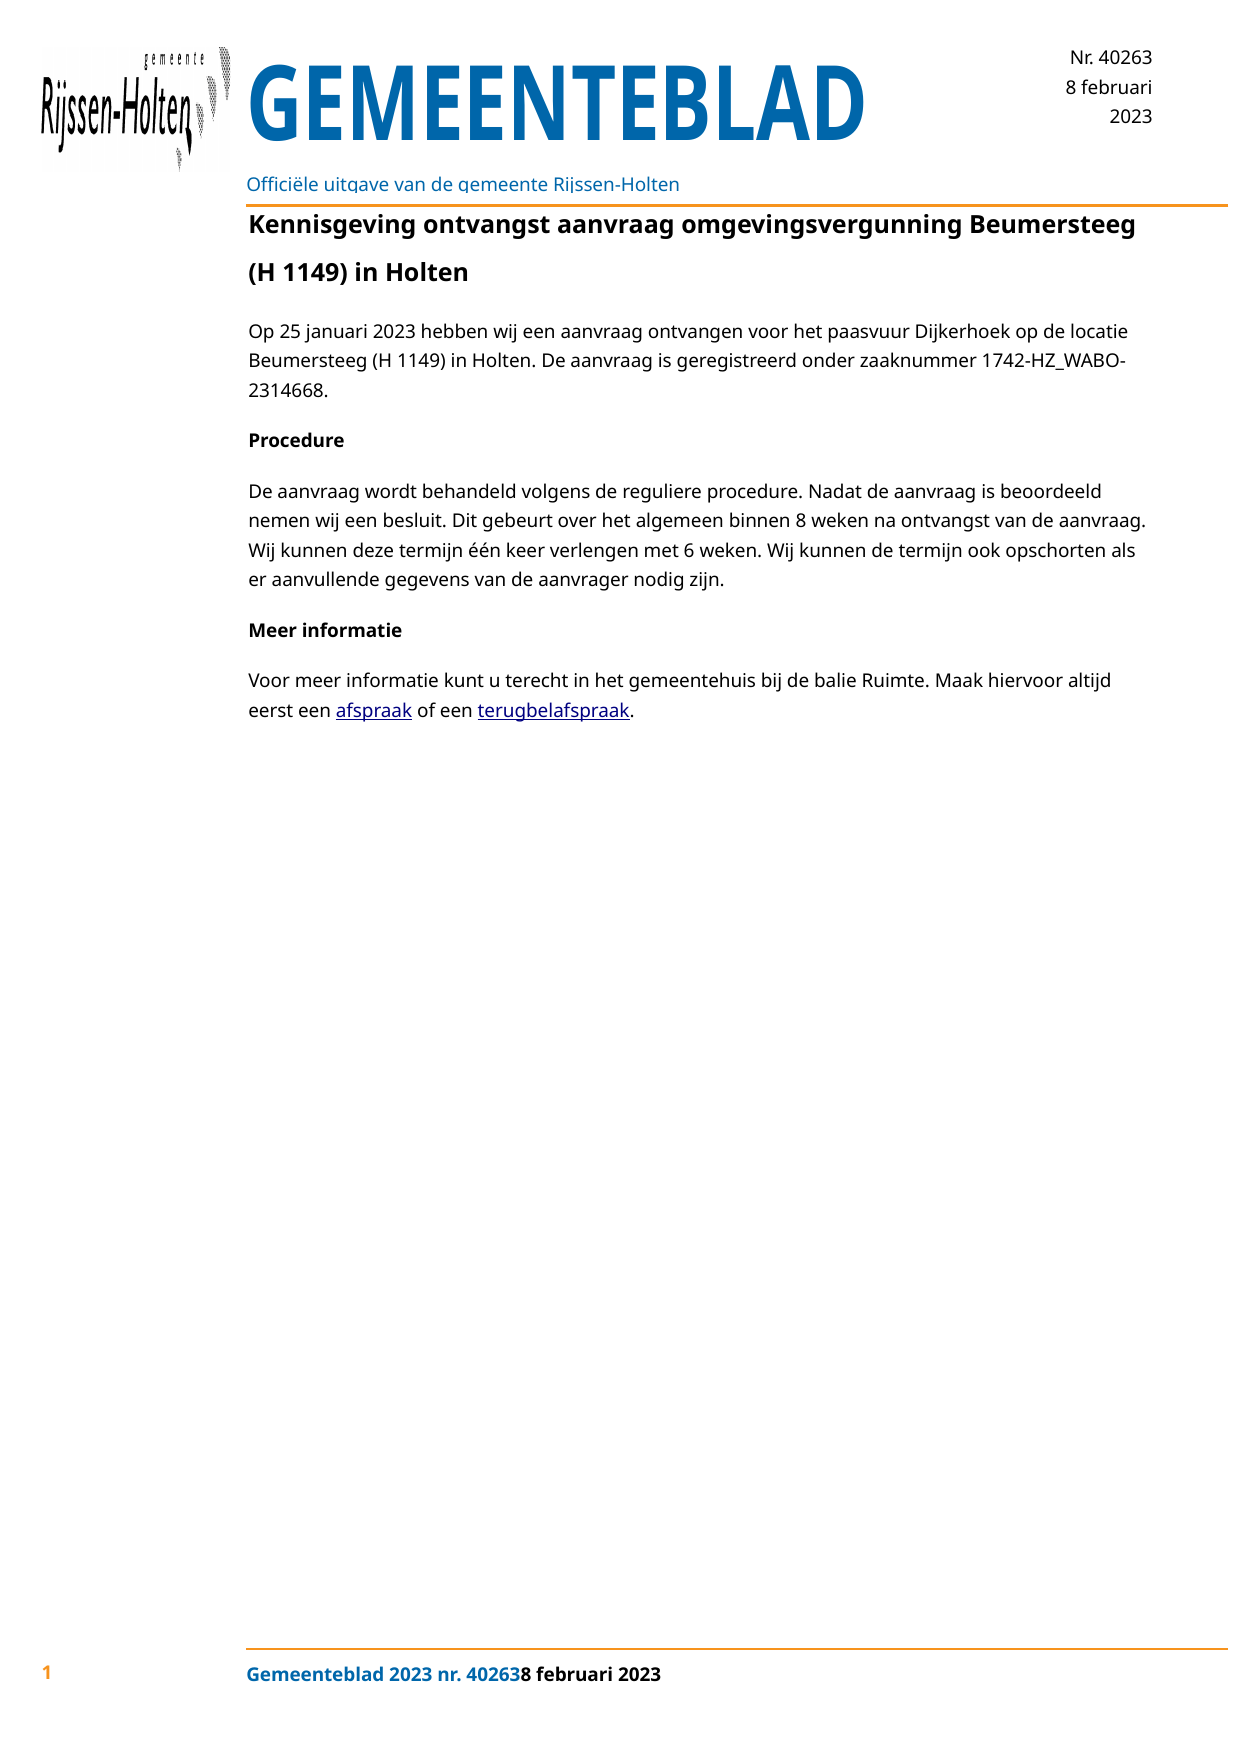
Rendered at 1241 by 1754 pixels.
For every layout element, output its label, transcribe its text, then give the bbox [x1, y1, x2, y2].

text Voor meer informatie kunt u terecht in het gemeentehuis bij de balie Ruimte. Maak hiervoor altijd eerst een afspraak of een terugbelafspraak. [248, 667, 1152, 723]
text Op 25 januari 2023 hebben wij een aanvraag ontvangen voor het paasvuur Dijkerhoek op de locatie Beumersteeg (H 1149) in Holten. De aanvraag is geregistreerd onder zaaknummer 1742-HZ_WABO-2314668. [248, 318, 1152, 403]
text Procedure [248, 427, 1152, 453]
text Meer informatie [248, 617, 1152, 643]
text De aanvraag wordt behandeld volgens de reguliere procedure. Nadat de aanvraag is beoordeeld nemen wij een besluit. Dit gebeurt over het algemeen binnen 8 weken na ontvangst van de aanvraag. Wij kunnen deze termijn één keer verlengen met 6 weken. Wij kunnen de termijn ook opschorten als er aanvullende gegevens van de aanvrager nodig zijn. [248, 478, 1152, 592]
picture [41, 47, 231, 172]
text Kennisgeving ontvangst aanvraag omgevingsvergunning Beumersteeg (H 1149) in Holten [248, 207, 1152, 288]
